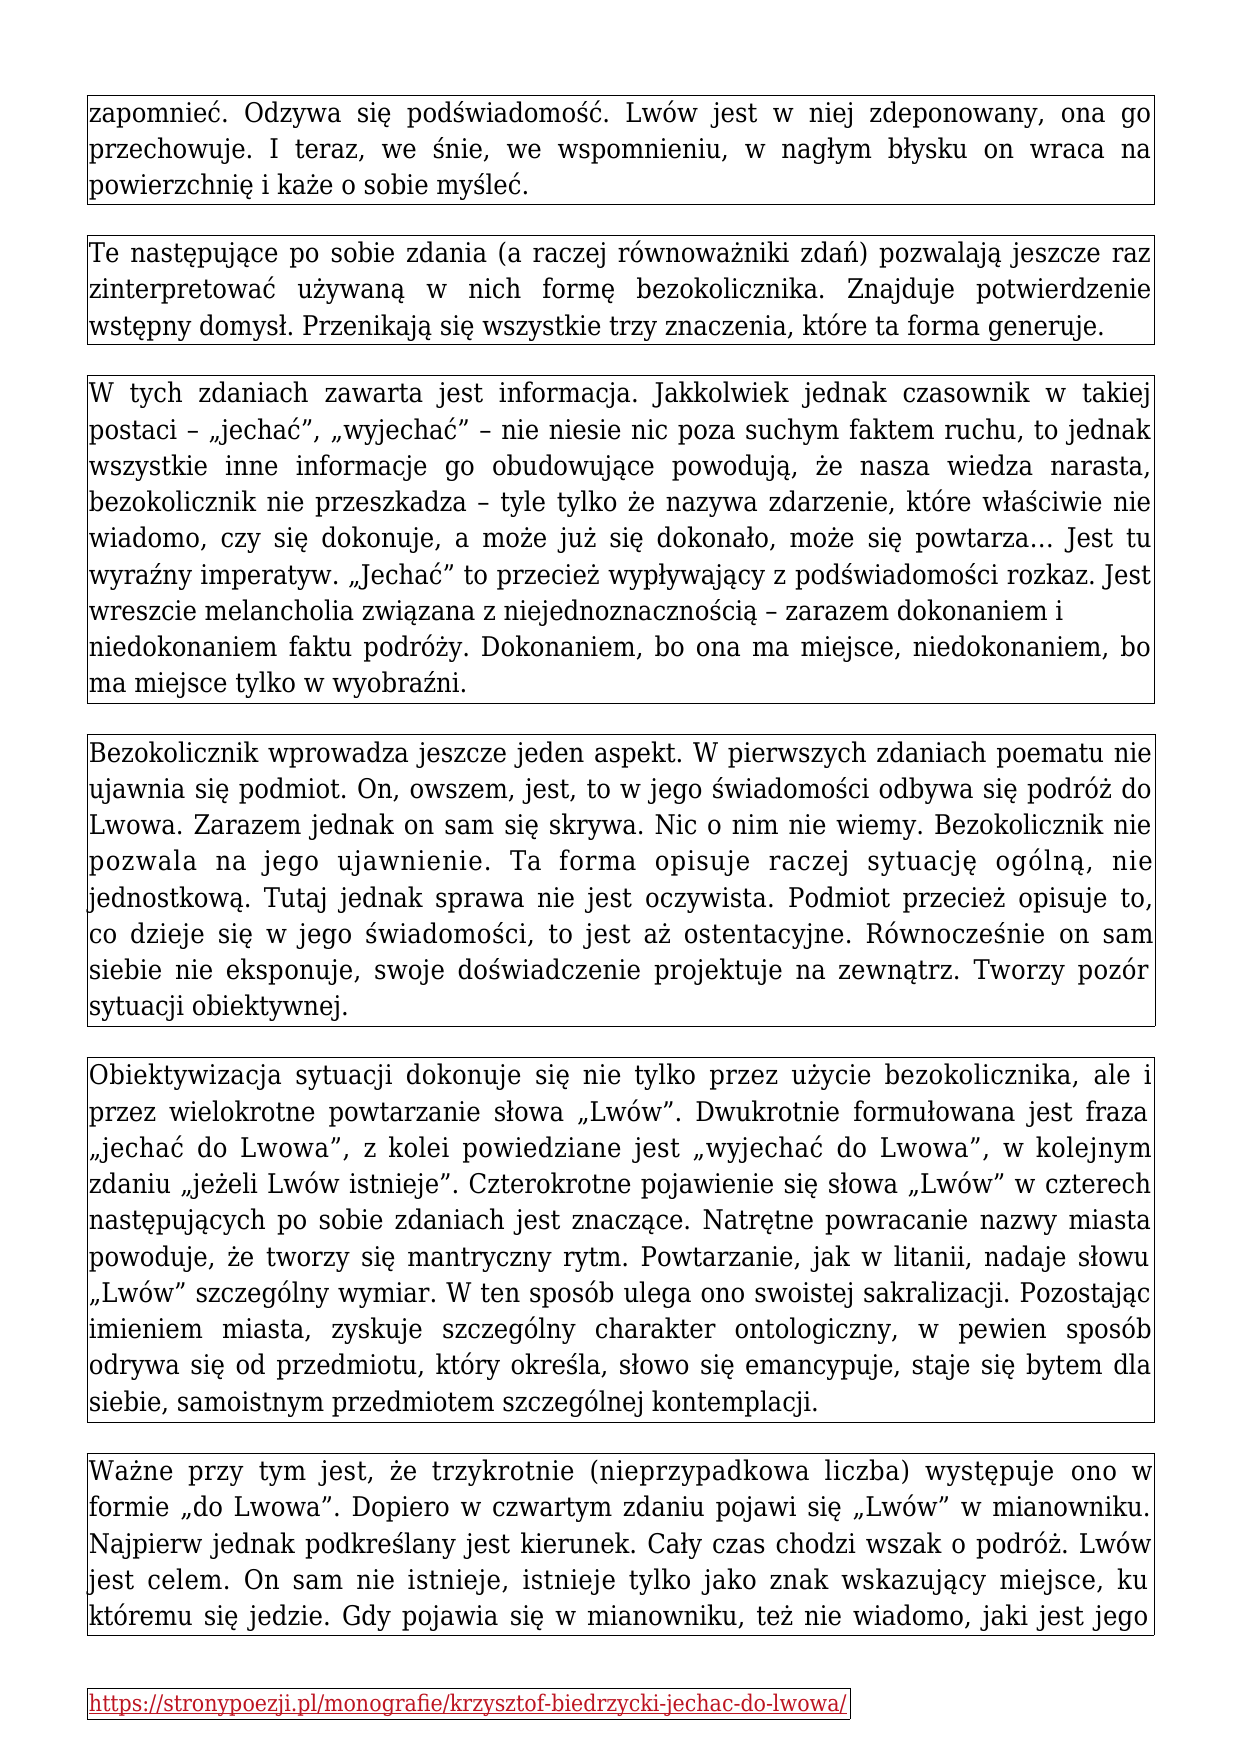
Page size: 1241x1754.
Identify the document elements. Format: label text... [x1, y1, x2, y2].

text „Lwów” szczególny wymiar. W ten sposób ulega ono swoistej sakralizacji. Pozostając imieniem miasta, zyskuje szczególny charakter ontologiczny, w pewien sposób odrywa się od przedmiotu, który określa, słowo się emancypuje, staje się bytem dla siebie, samoistnym przedmiotem szczególnej kontemplacji. [89, 1277, 1153, 1417]
text sytuacji obiektywnej. [89, 991, 1155, 1022]
text https://stronypoezji.pl/monografie/krzysztof-biedrzycki-jechac-do-lwowa/ [89, 1690, 850, 1717]
text Bezokolicznik wprowadza jeszcze jeden aspekt. W pierwszych zdaniach poematu nie ujawnia się podmiot. On, owszem, jest, to w jego świadomości odbywa się podróż do Lwowa. Zarazem jednak on sam się skrywa. Nic o nim nie wiemy. Bezokolicznik nie pozwala na jego ujawnienie. Ta forma opisuje raczej sytuację ogólną, nie jednostkową. Tutaj jednak sprawa nie jest oczywista. Podmiot przecież opisuje to, co dzieje się w jego świadomości, to jest aż ostentacyjne. Równocześnie on sam siebie nie eksponuje, swoje doświadczenie projektuje na zewnątrz. Tworzy pozór [89, 737, 1153, 986]
text Obiektywizacja sytuacji dokonuje się nie tylko przez użycie bezokolicznika, ale i przez wielokrotne powtarzanie słowa „Lwów”. Dwukrotnie formułowana jest fraza [89, 1060, 1152, 1127]
text niedokonaniem faktu podróży. Dokonaniem, bo ona ma miejsce, niedokonaniem, bo ma miejsce tylko w wyobraźni. [89, 631, 1152, 699]
text „jechać do Lwowa”, z kolei powiedziane jest „wyjechać do Lwowa”, w kolejnym zdaniu „jeżeli Lwów istnieje”. Czterokrotne pojawienie się słowa „Lwów” w czterech następujących po sobie zdaniach jest znaczące. Natrętne powracanie nazwy miasta powoduje, że tworzy się mantryczny rytm. Powtarzanie, jak w litanii, nadaje słowu [89, 1132, 1152, 1272]
text któremu się jedzie. Gdy pojawia się w mianowniku, też nie wiadomo, jaki jest jego [89, 1600, 1154, 1632]
text Ważne przy tym jest, że trzykrotnie (nieprzypadkowa liczba) występuje ono w formie „do Lwowa”. Dopiero w czwartym zdaniu pojawi się „Lwów” w mianowniku. Najpierw jednak podkreślany jest kierunek. Cały czas chodzi wszak o podróż. Lwów jest celem. On sam nie istnieje, istnieje tylko jako znak wskazujący miejsce, ku [89, 1455, 1152, 1596]
text W tych zdaniach zawarta jest informacja. Jakkolwiek jednak czasownik w takiej postaci – „jechać”, „wyjechać” – nie niesie nic poza suchym faktem ruchu, to jednak wszystkie inne informacje go obudowujące powodują, że nasza wiedza narasta, bezokolicznik nie przeszkadza – tyle tylko że nazywa zdarzenie, które właściwie nie wiadomo, czy się dokonuje, a może już się dokonało, może się powtarza… Jest tu wyraźny imperatyw. „Jechać” to przecież wypływający z podświadomości rozkaz. Jest wreszcie melancholia związana z niejednoznacznością – zarazem dokonaniem i [89, 378, 1153, 627]
text zapomnieć. Odzywa się podświadomość. Lwów jest w niej zdeponowany, ona go przechowuje. I teraz, we śnie, we wspomnieniu, w nagłym błysku on wraca na powierzchnię i każe o sobie myśleć. [89, 97, 1153, 201]
text Te następujące po sobie zdania (a raczej równoważniki zdań) pozwalają jeszcze raz zinterpretować używaną w nich formę bezokolicznika. Znajduje potwierdzenie wstępny domysł. Przenikają się wszystkie trzy znaczenia, które ta forma generuje. [89, 237, 1153, 341]
